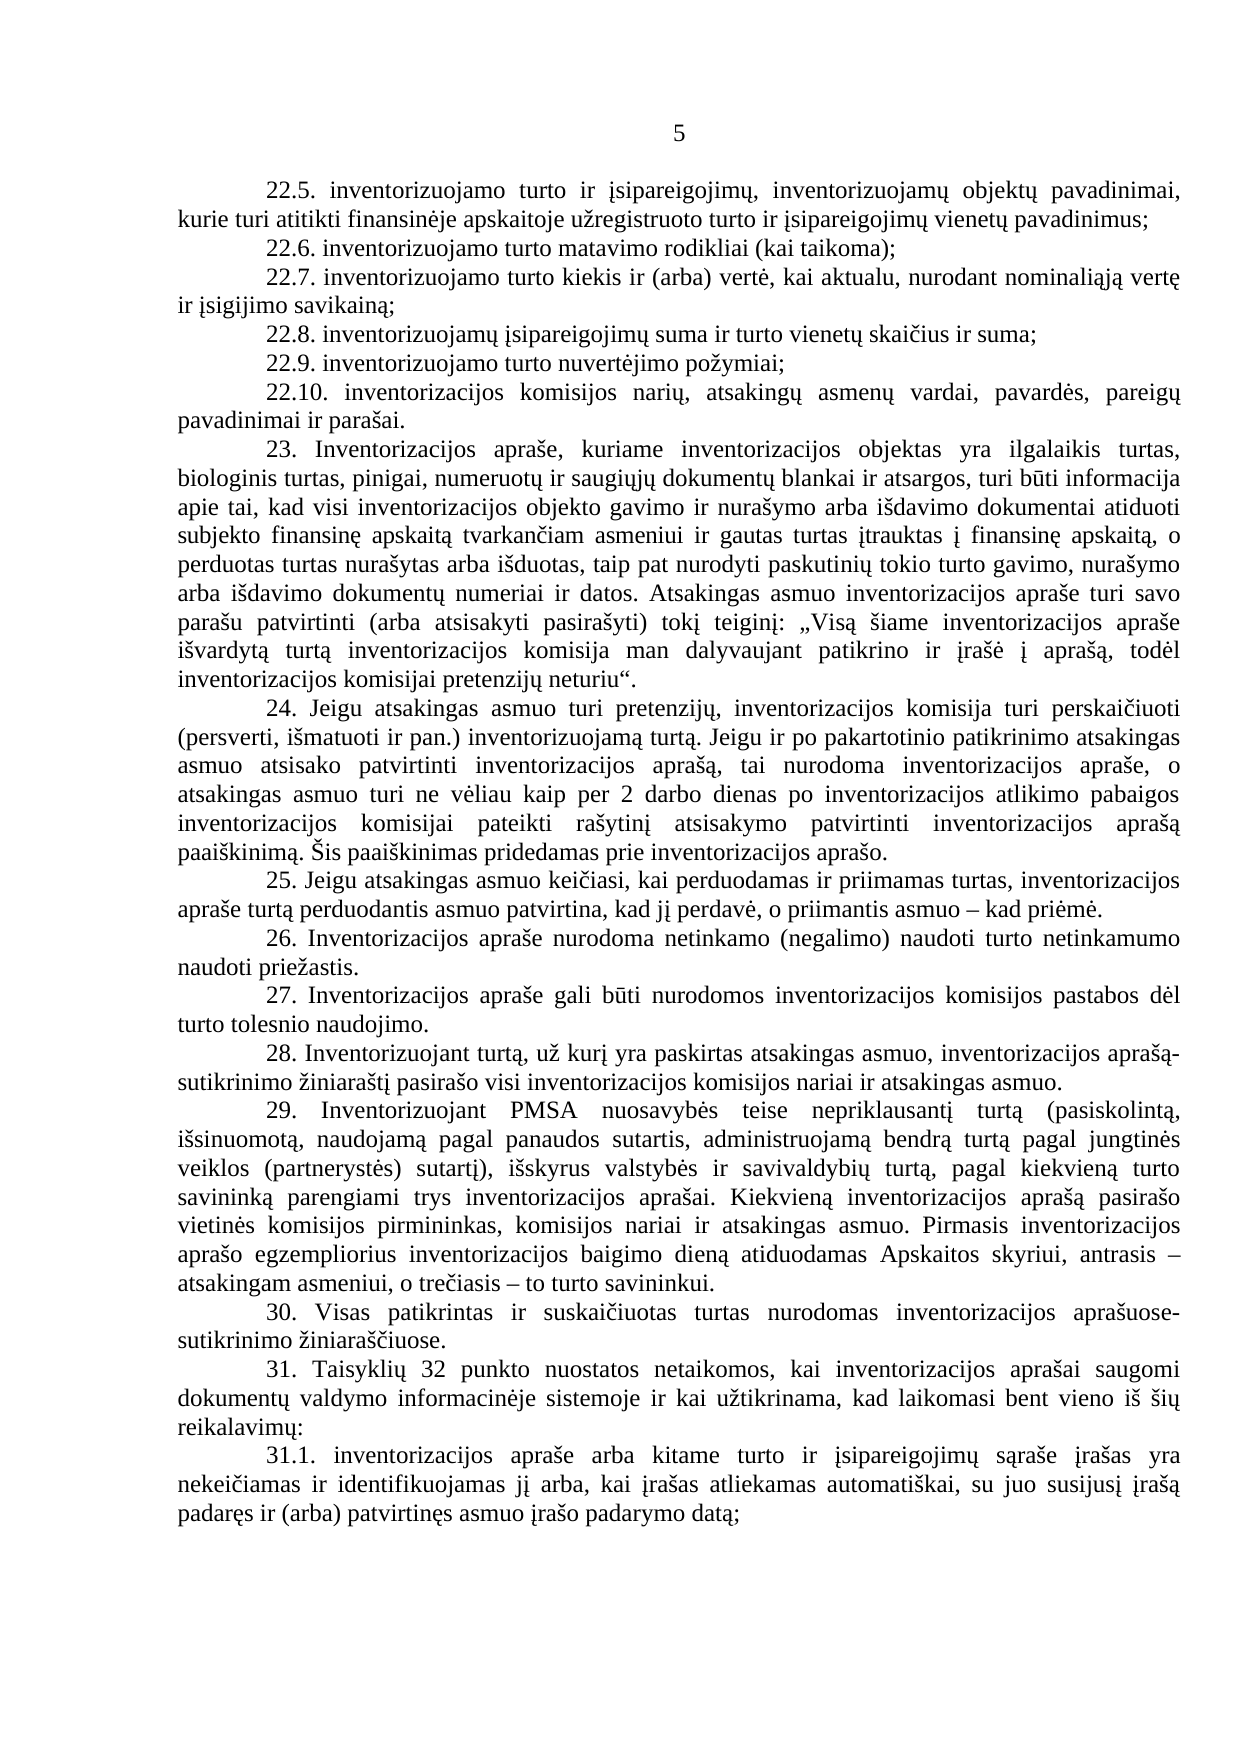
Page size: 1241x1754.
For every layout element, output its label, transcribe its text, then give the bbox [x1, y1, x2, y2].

text 25. Jeigu atsakingas asmuo keičiasi, kai perduodamas ir priimamas turtas, inventorizacijos apraše turtą perduodantis asmuo patvirtina, kad jį perdavė, o priimantis asmuo – kad priėmė. [177, 866, 1181, 923]
text 26. Inventorizacijos apraše nurodoma netinkamo (negalimo) naudoti turto netinkamumo naudoti priežastis. [177, 923, 1181, 981]
text 22.10. inventorizacijos komisijos narių, atsakingų asmenų vardai, pavardės, pareigų pavadinimai ir parašai. [177, 377, 1181, 434]
text 22.9. inventorizuojamo turto nuvertėjimo požymiai; [177, 348, 1181, 377]
text 27. Inventorizacijos apraše gali būti nurodomos inventorizacijos komisijos pastabos dėl turto tolesnio naudojimo. [177, 981, 1181, 1038]
text 22.6. inventorizuojamo turto matavimo rodikliai (kai taikoma); [177, 233, 1181, 262]
text 24. Jeigu atsakingas asmuo turi pretenzijų, inventorizacijos komisija turi perskaičiuoti (persverti, išmatuoti ir pan.) inventorizuojamą turtą. Jeigu ir po pakartotinio patikrinimo atsakingas asmuo atsisako patvirtinti inventorizacijos aprašą, tai nurodoma inventorizacijos apraše, o atsakingas asmuo turi ne vėliau kaip per 2 darbo dienas po inventorizacijos atlikimo pabaigos inventorizacijos komisijai pateikti rašytinį atsisakymo patvirtinti inventorizacijos aprašą paaiškinimą. Šis paaiškinimas pridedamas prie inventorizacijos aprašo. [177, 693, 1181, 866]
text 23. Inventorizacijos apraše, kuriame inventorizacijos objektas yra ilgalaikis turtas, biologinis turtas, pinigai, numeruotų ir saugiųjų dokumentų blankai ir atsargos, turi būti informacija apie tai, kad visi inventorizacijos objekto gavimo ir nurašymo arba išdavimo dokumentai atiduoti subjekto finansinę apskaitą tvarkančiam asmeniui ir gautas turtas įtrauktas į finansinę apskaitą, o perduotas turtas nurašytas arba išduotas, taip pat nurodyti paskutinių tokio turto gavimo, nurašymo arba išdavimo dokumentų numeriai ir datos. Atsakingas asmuo inventorizacijos apraše turi savo parašu patvirtinti (arba atsisakyti pasirašyti) tokį teiginį: „Visą šiame inventorizacijos apraše išvardytą turtą inventorizacijos komisija man dalyvaujant patikrino ir įrašė į aprašą, todėl inventorizacijos komisijai pretenzijų neturiu“. [177, 434, 1181, 693]
text 29. Inventorizuojant PMSA nuosavybės teise nepriklausantį turtą (pasiskolintą, išsinuomotą, naudojamą pagal panaudos sutartis, administruojamą bendrą turtą pagal jungtinės veiklos (partnerystės) sutartį), išskyrus valstybės ir savivaldybių turtą, pagal kiekvieną turto savininką parengiami trys inventorizacijos aprašai. Kiekvieną inventorizacijos aprašą pasirašo vietinės komisijos pirmininkas, komisijos nariai ir atsakingas asmuo. Pirmasis inventorizacijos aprašo egzempliorius inventorizacijos baigimo dieną atiduodamas Apskaitos skyriui, antrasis –atsakingam asmeniui, o trečiasis – to turto savininkui. [177, 1096, 1181, 1297]
text 30. Visas patikrintas ir suskaičiuotas turtas nurodomas inventorizacijos aprašuose-sutikrinimo žiniaraščiuose. [177, 1297, 1181, 1354]
text 22.8. inventorizuojamų įsipareigojimų suma ir turto vienetų skaičius ir suma; [177, 319, 1181, 348]
text 22.7. inventorizuojamo turto kiekis ir (arba) vertė, kai aktualu, nurodant nominaliąją vertę ir įsigijimo savikainą; [177, 262, 1181, 319]
text 31. Taisyklių 32 punkto nuostatos netaikomos, kai inventorizacijos aprašai saugomi dokumentų valdymo informacinėje sistemoje ir kai užtikrinama, kad laikomasi bent vieno iš šių reikalavimų: [177, 1354, 1181, 1441]
text 31.1. inventorizacijos apraše arba kitame turto ir įsipareigojimų sąraše įrašas yra nekeičiamas ir identifikuojamas jį arba, kai įrašas atliekamas automatiškai, su juo susijusį įrašą padaręs ir (arba) patvirtinęs asmuo įrašo padarymo datą; [177, 1441, 1181, 1527]
text 28. Inventorizuojant turtą, už kurį yra paskirtas atsakingas asmuo, inventorizacijos aprašą-sutikrinimo žiniaraštį pasirašo visi inventorizacijos komisijos nariai ir atsakingas asmuo. [177, 1038, 1181, 1096]
text 22.5. inventorizuojamo turto ir įsipareigojimų, inventorizuojamų objektų pavadinimai, kurie turi atitikti finansinėje apskaitoje užregistruoto turto ir įsipareigojimų vienetų pavadinimus; [177, 176, 1181, 233]
